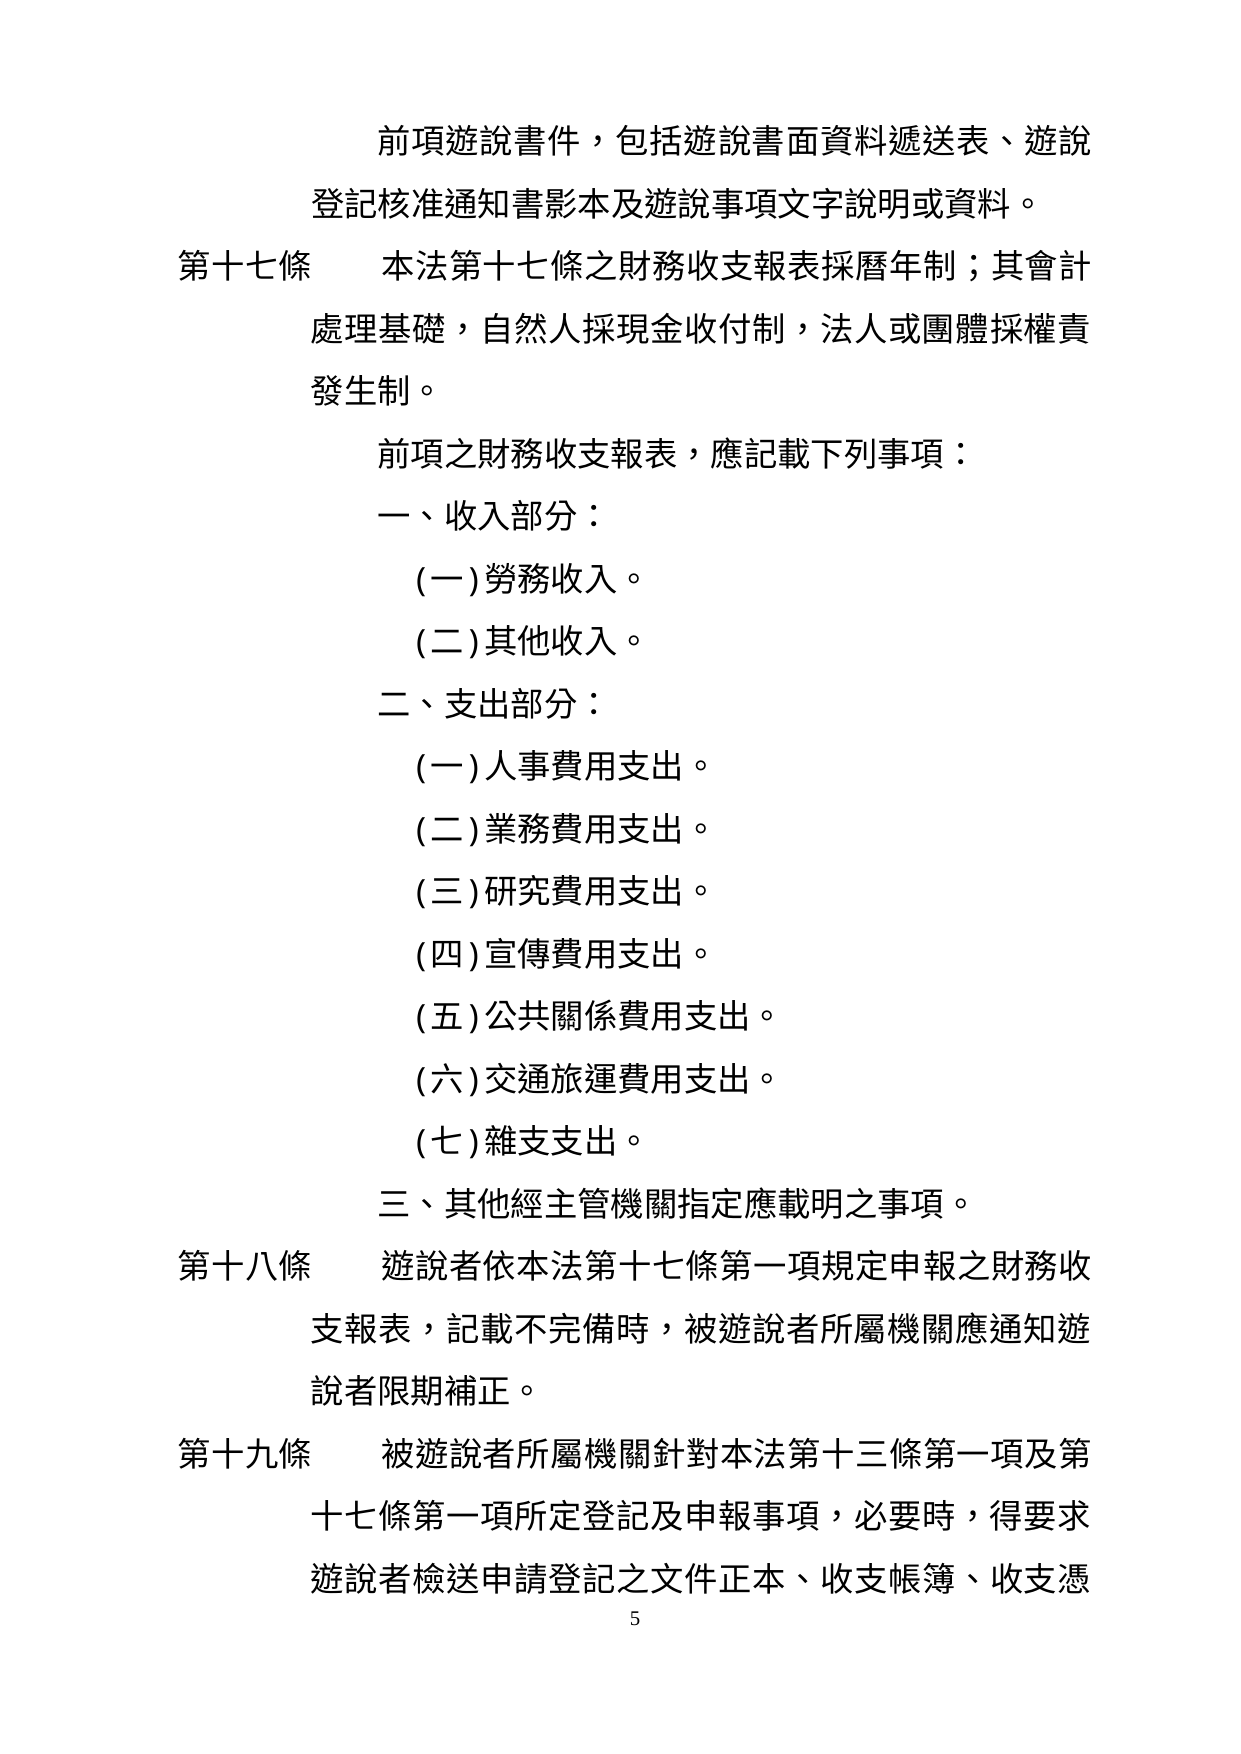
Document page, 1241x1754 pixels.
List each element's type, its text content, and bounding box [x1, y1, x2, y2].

text (二)其他收入。 [177, 597, 1092, 660]
text 二、支出部分： [177, 660, 1092, 722]
text 第十七條 本法第十七條之財務收支報表採曆年制；其會計處理基礎，自然人採現金收付制，法人或團體採權責發生制。 [177, 222, 1092, 410]
text 一、收入部分： [177, 472, 1092, 535]
text (五)公共關係費用支出。 [177, 972, 1092, 1035]
text (三)研究費用支出。 [177, 847, 1092, 910]
text (七)雜支支出。 [177, 1097, 1092, 1160]
text 前項之財務收支報表，應記載下列事項： [177, 410, 1092, 472]
text (一)勞務收入。 [177, 535, 1092, 597]
text (二)業務費用支出。 [177, 785, 1092, 847]
text (六)交通旅運費用支出。 [177, 1035, 1092, 1097]
text 第十八條 遊說者依本法第十七條第一項規定申報之財務收支報表，記載不完備時，被遊說者所屬機關應通知遊說者限期補正。 [177, 1222, 1092, 1410]
text 前項遊說書件，包括遊說書面資料遞送表、遊說登記核准通知書影本及遊說事項文字說明或資料。 [311, 97, 1092, 222]
text (一)人事費用支出。 [177, 722, 1092, 785]
text 第十九條 被遊說者所屬機關針對本法第十三條第一項及第十七條第一項所定登記及申報事項，必要時，得要求遊說者檢送申請登記之文件正本、收支帳簿、收支憑 [177, 1410, 1092, 1597]
text (四)宣傳費用支出。 [177, 910, 1092, 972]
text 三、其他經主管機關指定應載明之事項。 [177, 1160, 1092, 1222]
